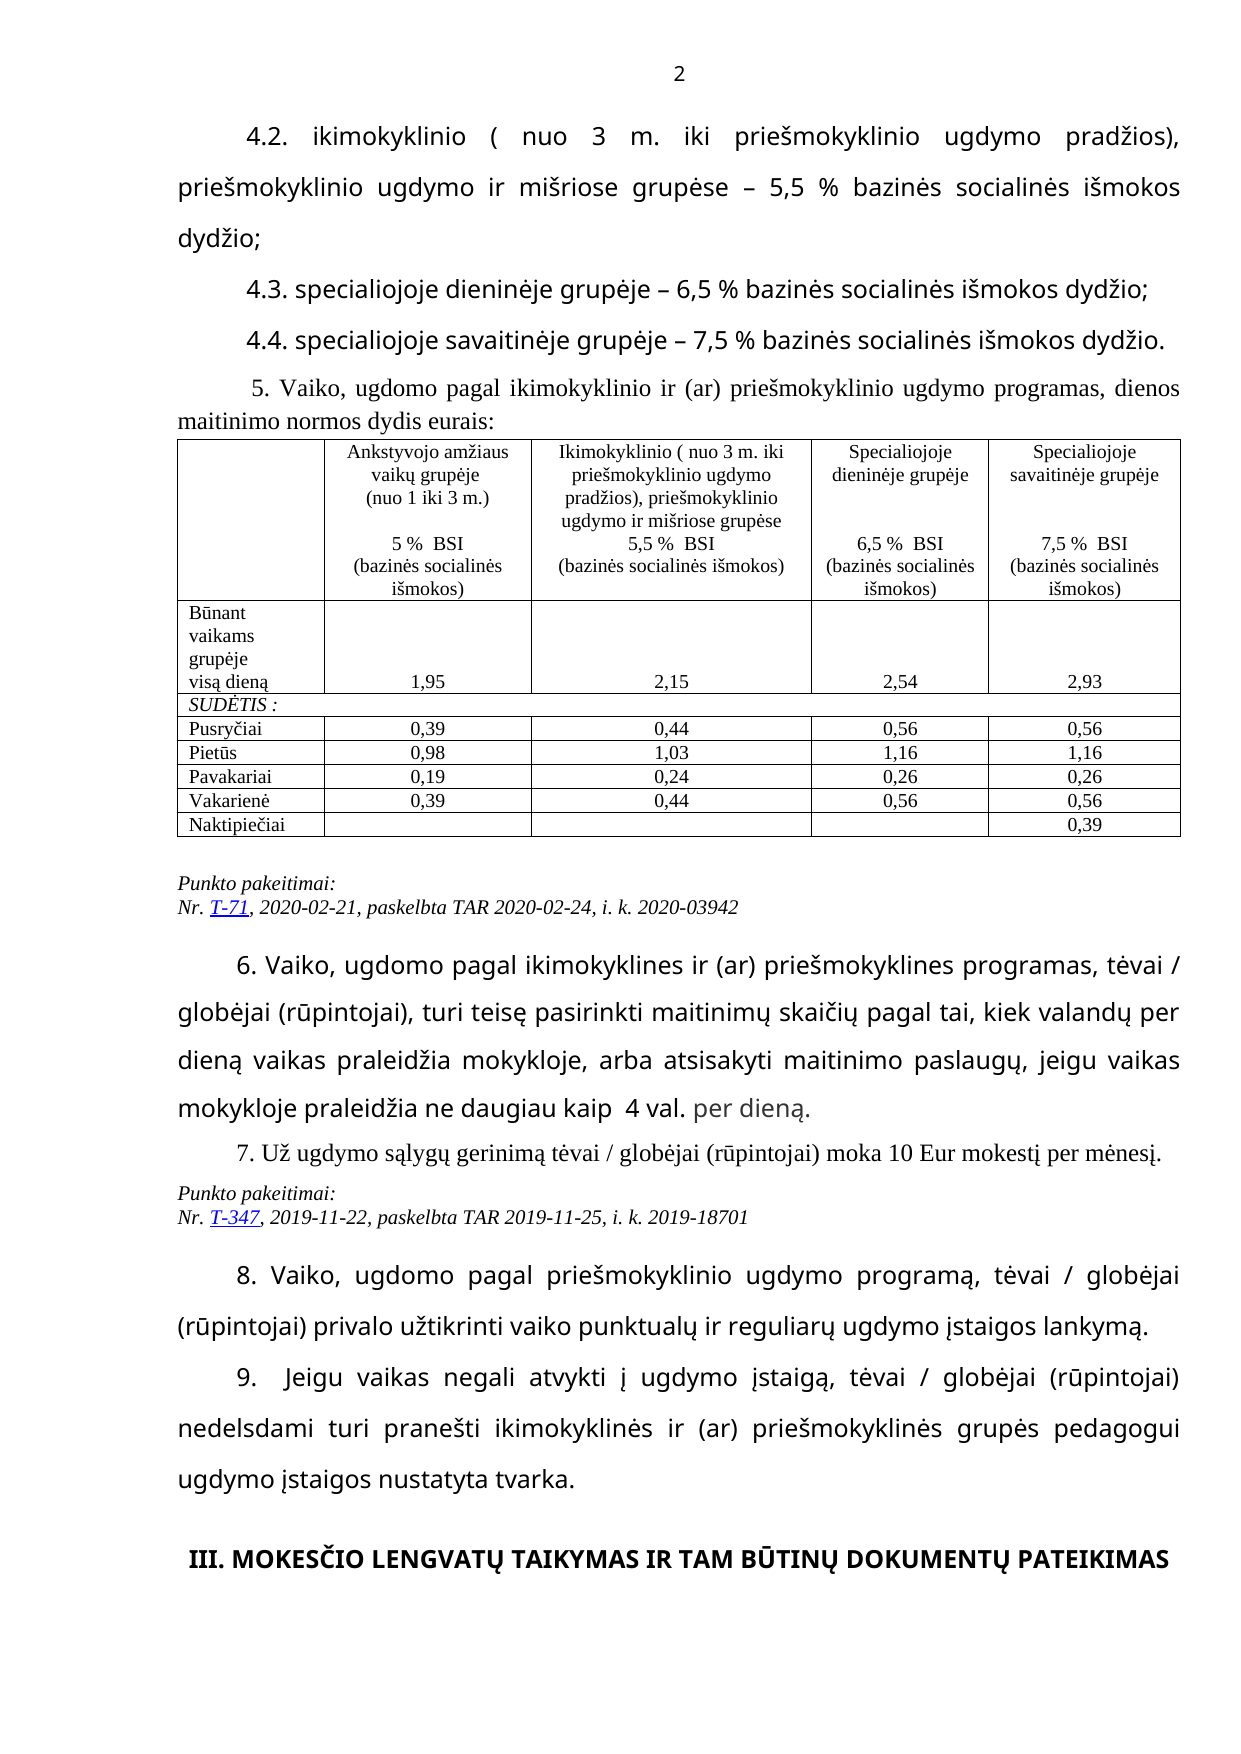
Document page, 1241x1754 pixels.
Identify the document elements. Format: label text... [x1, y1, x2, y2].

text 7. Už ugdymo sąlygų gerinimą tėvai / globėjai (rūpintojai) moka 10 Eur mokestį per mėnesį. [177, 1138, 1181, 1167]
table_cell 0,56 [812, 717, 988, 740]
table_cell 2,54 [812, 601, 988, 692]
text 5. Vaiko, ugdomo pagal ikimokyklinio ir (ar) priešmokyklinio ugdymo programas, dienos maitinimo normos dydis eurais: [177, 373, 1181, 435]
table_cell 1,03 [532, 741, 811, 764]
table_header Specialiojoje savaitinėje grupėje 7,5 % BSI (bazinės socialinės išmokos) [989, 440, 1180, 600]
table_cell 1,16 [989, 741, 1180, 764]
text Nr. T-347, 2019-11-22, paskelbta TAR 2019-11-25, i. k. 2019-18701 [177, 1205, 1181, 1229]
table_cell [531, 694, 812, 716]
table_cell Pavakariai [178, 765, 324, 788]
table_cell Pietūs [178, 741, 324, 764]
table_cell Naktipiečiai [178, 813, 324, 836]
table_cell [812, 694, 989, 716]
table_cell 0,39 [989, 813, 1180, 836]
text 9. Jeigu vaikas negali atvykti į ugdymo įstaigą, tėvai / globėjai (rūpintojai) nedelsdami turi pranešti ikimokyklinės ir (ar) priešmokyklinės grupės pedagogui ugdymo įstaigos nustatyta tvarka. [177, 1360, 1181, 1496]
table_cell 0,39 [325, 717, 531, 740]
table_cell 0,56 [812, 789, 988, 812]
text Nr. T-71, 2020-02-21, paskelbta TAR 2020-02-24, i. k. 2020-03942 [177, 895, 1181, 919]
text Punkto pakeitimai: [177, 871, 1181, 895]
table_cell 1,95 [325, 601, 531, 692]
table_header [178, 440, 324, 600]
text 8. Vaiko, ugdomo pagal priešmokyklinio ugdymo programą, tėvai / globėjai (rūpintojai) privalo užtikrinti vaiko punktualų ir reguliarų ugdymo įstaigos lankymą. [177, 1258, 1181, 1343]
table_cell 0,26 [989, 765, 1180, 788]
table_cell [812, 813, 988, 836]
table_header Ankstyvojo amžiaus vaikų grupėje (nuo 1 iki 3 m.) 5 % BSI (bazinės socialinės išmokos) [325, 440, 531, 600]
table_cell 2,15 [532, 601, 811, 692]
table_cell 0,98 [325, 741, 531, 764]
text Punkto pakeitimai: [177, 1181, 1181, 1205]
table_header Specialiojoje dieninėje grupėje 6,5 % BSI (bazinės socialinės išmokos) [812, 440, 988, 600]
table_cell 0,39 [325, 789, 531, 812]
text 4.2. ikimokyklinio ( nuo 3 m. iki priešmokyklinio ugdymo pradžios), priešmokyklinio ugdymo ir mišriose grupėse – 5,5 % bazinės socialinės išmokos dydžio; [177, 118, 1181, 254]
table_cell 0,44 [532, 789, 811, 812]
table_cell SUDĖTIS : [178, 694, 324, 716]
table_cell [989, 694, 1180, 716]
table_cell 0,19 [325, 765, 531, 788]
text 4.4. specialiojoje savaitinėje grupėje – 7,5 % bazinės socialinės išmokos dydžio. [177, 322, 1181, 356]
table_cell Būnant vaikams grupėje visą dieną [178, 601, 324, 692]
table_cell [324, 694, 531, 716]
table_cell Vakarienė [178, 789, 324, 812]
table_cell 2,93 [989, 601, 1180, 692]
table_cell 0,44 [532, 717, 811, 740]
table_cell 1,16 [812, 741, 988, 764]
table_header Ikimokyklinio ( nuo 3 m. iki priešmokyklinio ugdymo pradžios), priešmokyklinio ugdymo ir mišriose grupėse 5,5 % BSI (bazinės socialinės išmokos) [532, 440, 811, 600]
table_cell 0,56 [989, 717, 1180, 740]
table_cell [532, 813, 811, 836]
text 4.3. specialiojoje dieninėje grupėje – 6,5 % bazinės socialinės išmokos dydžio; [177, 271, 1181, 305]
text III. MOKESČIO lengvatų taikymas IR TAM BŪTINŲ dokumentų pateikimas [177, 1542, 1181, 1576]
table_cell 0,24 [532, 765, 811, 788]
text 6. Vaiko, ugdomo pagal ikimokyklines ir (ar) priešmokyklines programas, tėvai / globėjai (rūpintojai), turi teisę pasirinkti maitinimų skaičių pagal tai, kiek valandų per dieną vaikas praleidžia mokykloje, arba atsisakyti maitinimo paslaugų, jeigu vaikas mokykloje praleidžia ne daugiau kaip 4 val. per dieną. [177, 947, 1181, 1124]
table_cell 0,26 [812, 765, 988, 788]
table_cell 0,56 [989, 789, 1180, 812]
table_cell Pusryčiai [178, 717, 324, 740]
table_cell [325, 813, 531, 836]
